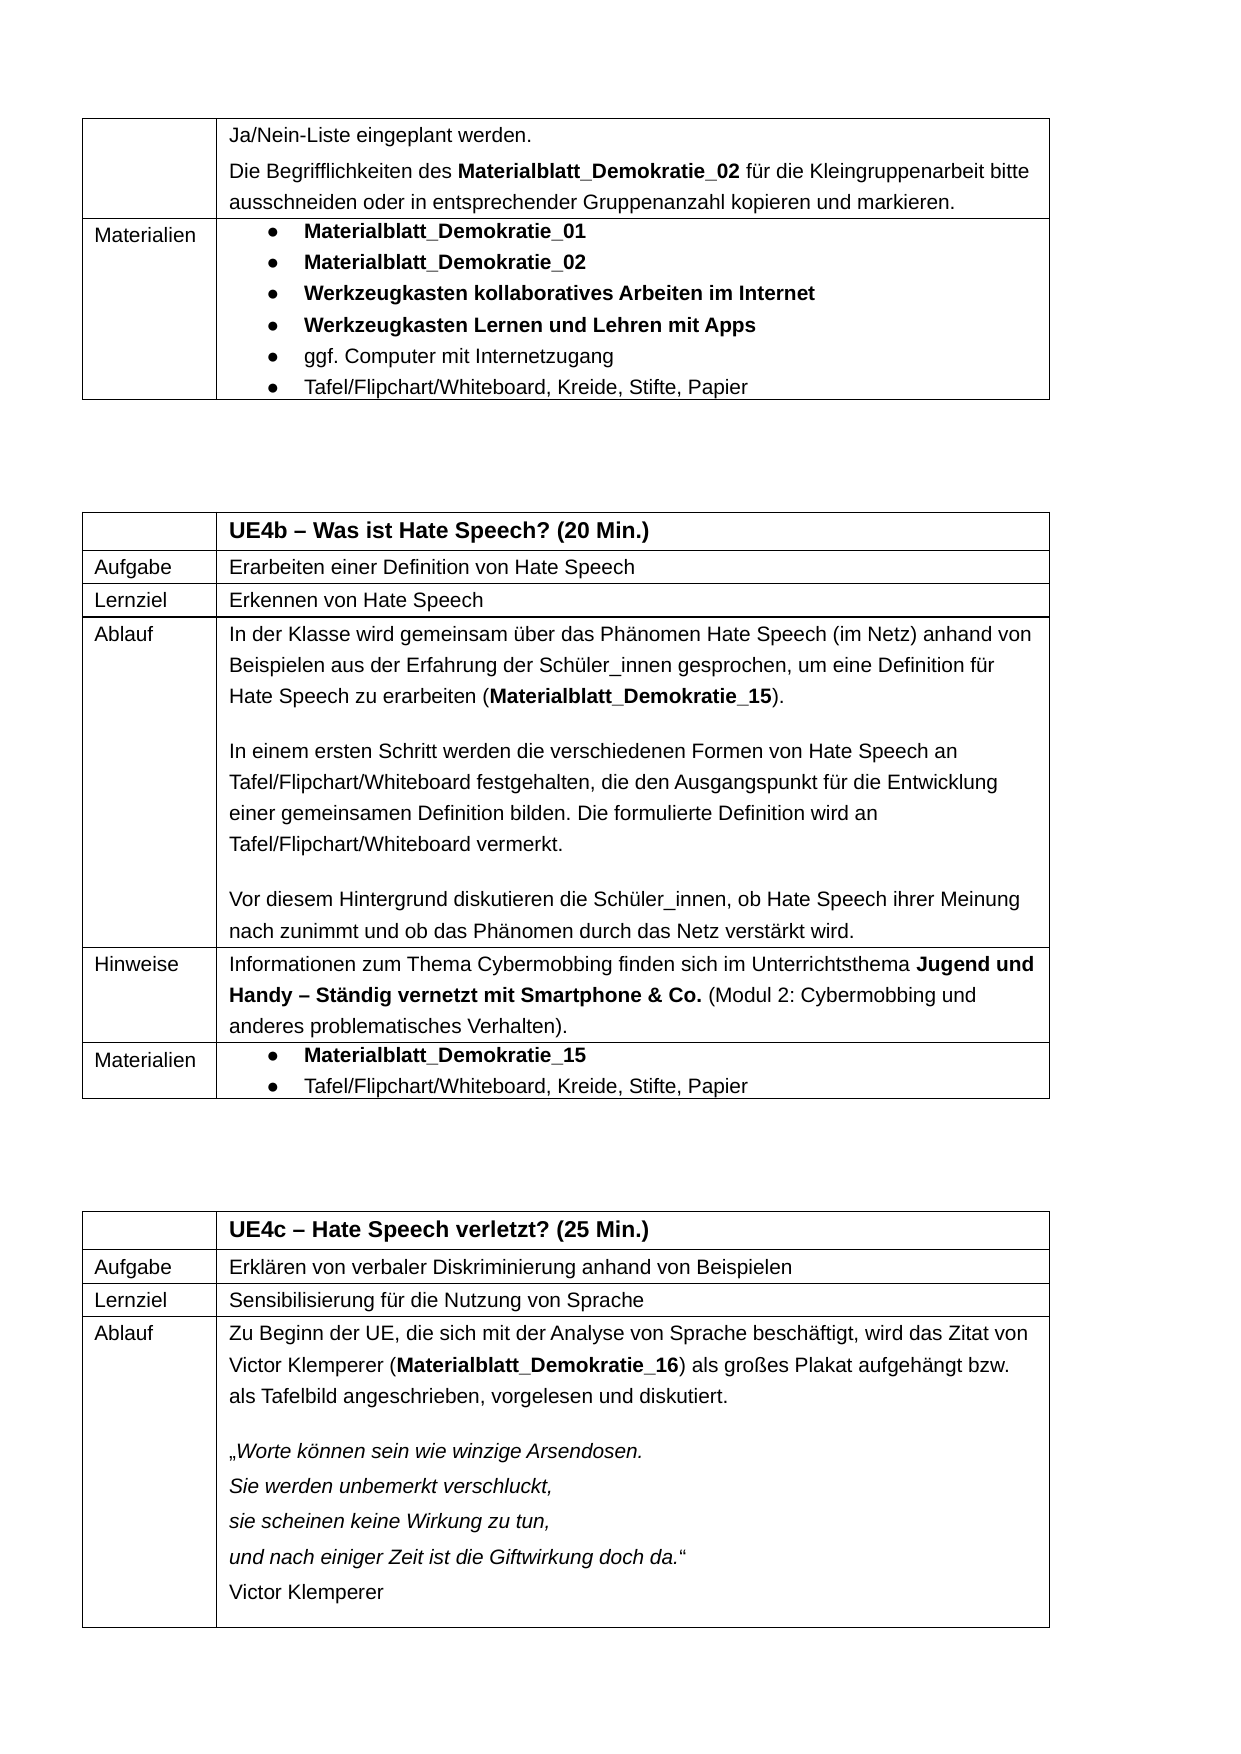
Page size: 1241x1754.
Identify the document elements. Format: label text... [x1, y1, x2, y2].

table_cell [83, 119, 216, 218]
table_cell Materialien [83, 1043, 216, 1098]
table_cell Zu Beginn der UE, die sich mit der Analyse von Sprache beschäftigt, wird das Zitat von Victor Klemperer (Materialblatt_Demokratie_16) als großes Plakat aufgehängt bzw. als Tafelbild angeschrieben, vorgelesen und diskutiert. „Worte können sein wie winzige Arsendosen. Sie werden unbemerkt verschluckt, sie scheinen keine Wirkung zu tun, und nach einiger Zeit ist die Giftwirkung doch da.“ Victor Klemperer [217, 1317, 1049, 1627]
table_cell Ablauf [83, 618, 216, 947]
table_cell Lernziel [83, 1284, 216, 1316]
table_cell Hinweise [83, 948, 216, 1042]
table_cell Ja/Nein-Liste eingeplant werden. Die Begrifflichkeiten des Materialblatt_Demokratie_02 für die Kleingruppenarbeit bitte ausschneiden oder in entsprechender Gruppenanzahl kopieren und markieren. [217, 119, 1049, 218]
table_cell Aufgabe [83, 1250, 216, 1283]
table_cell Erklären von verbaler Diskriminierung anhand von Beispielen [217, 1250, 1049, 1283]
table_header [83, 1212, 216, 1249]
table_cell In der Klasse wird gemeinsam über das Phänomen Hate Speech (im Netz) anhand von Beispielen aus der Erfahrung der Schüler_innen gesprochen, um eine Definition für Hate Speech zu erarbeiten (Materialblatt_Demokratie_15). In einem ersten Schritt werden die verschiedenen Formen von Hate Speech an Tafel/Flipchart/Whiteboard festgehalten, die den Ausgangspunkt für die Entwicklung einer gemeinsamen Definition bilden. Die formulierte Definition wird an Tafel/Flipchart/Whiteboard vermerkt. Vor diesem Hintergrund diskutieren die Schüler_innen, ob Hate Speech ihrer Meinung nach zunimmt und ob das Phänomen durch das Netz verstärkt wird. [217, 618, 1049, 947]
table_cell Aufgabe [83, 551, 216, 583]
table_header [83, 513, 216, 550]
table_cell Informationen zum Thema Cybermobbing finden sich im Unterrichtsthema Jugend und Handy – Ständig vernetzt mit Smartphone & Co. (Modul 2: Cybermobbing und anderes problematisches Verhalten). [217, 948, 1049, 1042]
table_cell Erarbeiten einer Definition von Hate Speech [217, 551, 1049, 583]
table_header UE4c – Hate Speech verletzt? (25 Min.) [217, 1212, 1049, 1249]
table_cell Erkennen von Hate Speech [217, 584, 1049, 616]
table_cell Sensibilisierung für die Nutzung von Sprache [217, 1284, 1049, 1316]
table_cell Materialblatt_Demokratie_01 Materialblatt_Demokratie_02 Werkzeugkasten kollaboratives Arbeiten im Internet Werkzeugkasten Lernen und Lehren mit Apps ggf. Computer mit Internetzugang Tafel/Flipchart/Whiteboard, Kreide, Stifte, Papier [217, 219, 1049, 399]
table_header UE4b – Was ist Hate Speech? (20 Min.) [217, 513, 1049, 550]
table_cell Lernziel [83, 584, 216, 616]
table_cell Materialien [83, 219, 216, 399]
table_cell Materialblatt_Demokratie_15 Tafel/Flipchart/Whiteboard, Kreide, Stifte, Papier [217, 1043, 1049, 1098]
table_cell Ablauf [83, 1317, 216, 1627]
